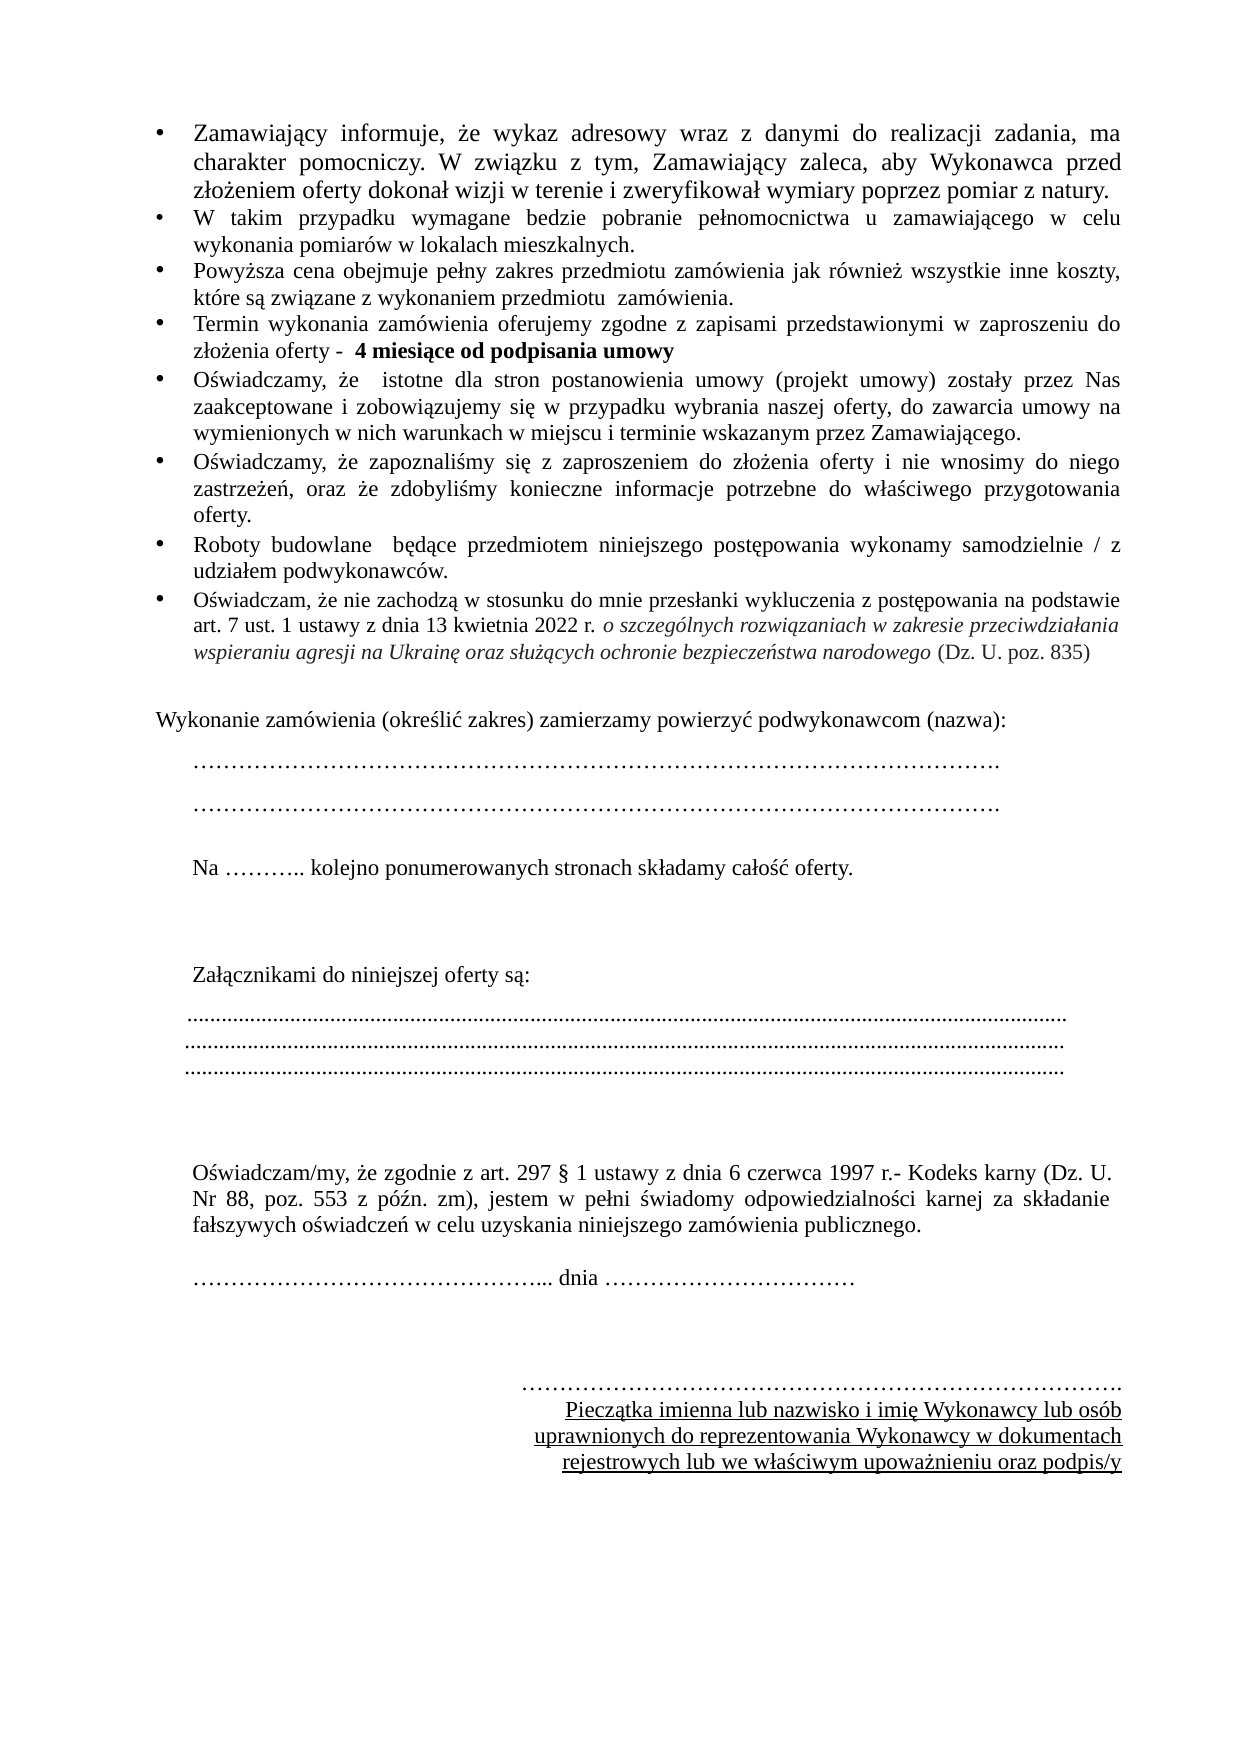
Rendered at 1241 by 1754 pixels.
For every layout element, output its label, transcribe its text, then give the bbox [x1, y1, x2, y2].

text ……………………………………………………………………………………………. [118, 747, 1122, 774]
text Wykonanie zamówienia (określić zakres) zamierzamy powierzyć podwykonawcom (nazwa): [118, 706, 1122, 732]
list Oświadczamy, że zapoznaliśmy się z zaproszeniem do złożenia oferty i nie wnosimy do niego zastrzeżeń, oraz że zdobyliśmy konieczne informacje potrzebne do właściwego przygotowania oferty. [156, 448, 1122, 528]
list Oświadczam, że nie zachodzą w stosunku do mnie przesłanki wykluczenia z postępowania na podstawie art. 7 ust. 1 ustawy z dnia 13 kwietnia 2022 r. o szczególnych rozwiązaniach w zakresie przeciwdziałania wspieraniu agresji na Ukrainę oraz służących ochronie bezpieczeństwa narodowego (Dz. U. poz. 835) [156, 587, 1122, 664]
list Powyższa cena obejmuje pełny zakres przedmiotu zamówienia jak również wszystkie inne koszty, które są związane z wykonaniem przedmiotu zamówienia. [156, 257, 1122, 310]
list Termin wykonania zamówienia oferujemy zgodne z zapisami przedstawionymi w zaproszeniu do złożenia oferty - 4 miesiące od podpisania umowy [156, 310, 1122, 363]
list Oświadczamy, że istotne dla stron postanowienia umowy (projekt umowy) zostały przez Nas zaakceptowane i zobowiązujemy się w przypadku wybrania naszej oferty, do zawarcia umowy na wymienionych w nich warunkach w miejscu i terminie wskazanym przez Zamawiającego. [156, 366, 1122, 446]
list Zamawiający informuje, że wykaz adresowy wraz z danymi do realizacji zadania, ma charakter pomocniczy. W związku z tym, Zamawiający zaleca, aby Wykonawca przed złożeniem oferty dokonał wizji w terenie i zweryfikował wymiary poprzez pomiar z natury. [156, 118, 1122, 204]
text .......................................................................................................................................................... [118, 1000, 1122, 1027]
text .......................................................................................................................................................... [156, 1053, 1122, 1079]
text ……………………………………………………………………. [118, 1369, 1122, 1396]
text Oświadczam/my, że zgodnie z art. 297 § 1 ustawy z dnia 6 czerwca 1997 r.- Kodeks karny (Dz. U. Nr 88, poz. 553 z późn. zm), jestem w pełni świadomy odpowiedzialności karnej za składanie fałszywych oświadczeń w celu uzyskania niniejszego zamówienia publicznego. [118, 1158, 1122, 1238]
text ………………………………………... dnia …………………………… [118, 1264, 1122, 1290]
text ……………………………………………………………………………………………. [118, 790, 1122, 816]
text Na ……….. kolejno ponumerowanych stronach składamy całość oferty. [118, 854, 1122, 881]
text Pieczątka imienna lub nazwisko i imię Wykonawcy lub osób uprawnionych do reprezentowania Wykonawcy w dokumentach rejestrowych lub we właściwym upoważnieniu oraz podpis/y [487, 1396, 1122, 1475]
list Roboty budowlane będące przedmiotem niniejszego postępowania wykonamy samodzielnie / z udziałem podwykonawców. [156, 531, 1122, 584]
text .......................................................................................................................................................... [156, 1027, 1122, 1053]
list W takim przypadku wymagane bedzie pobranie pełnomocnictwa u zamawiającego w celu wykonania pomiarów w lokalach mieszkalnych. [156, 204, 1122, 257]
text Załącznikami do niniejszej oferty są: [118, 961, 1122, 987]
